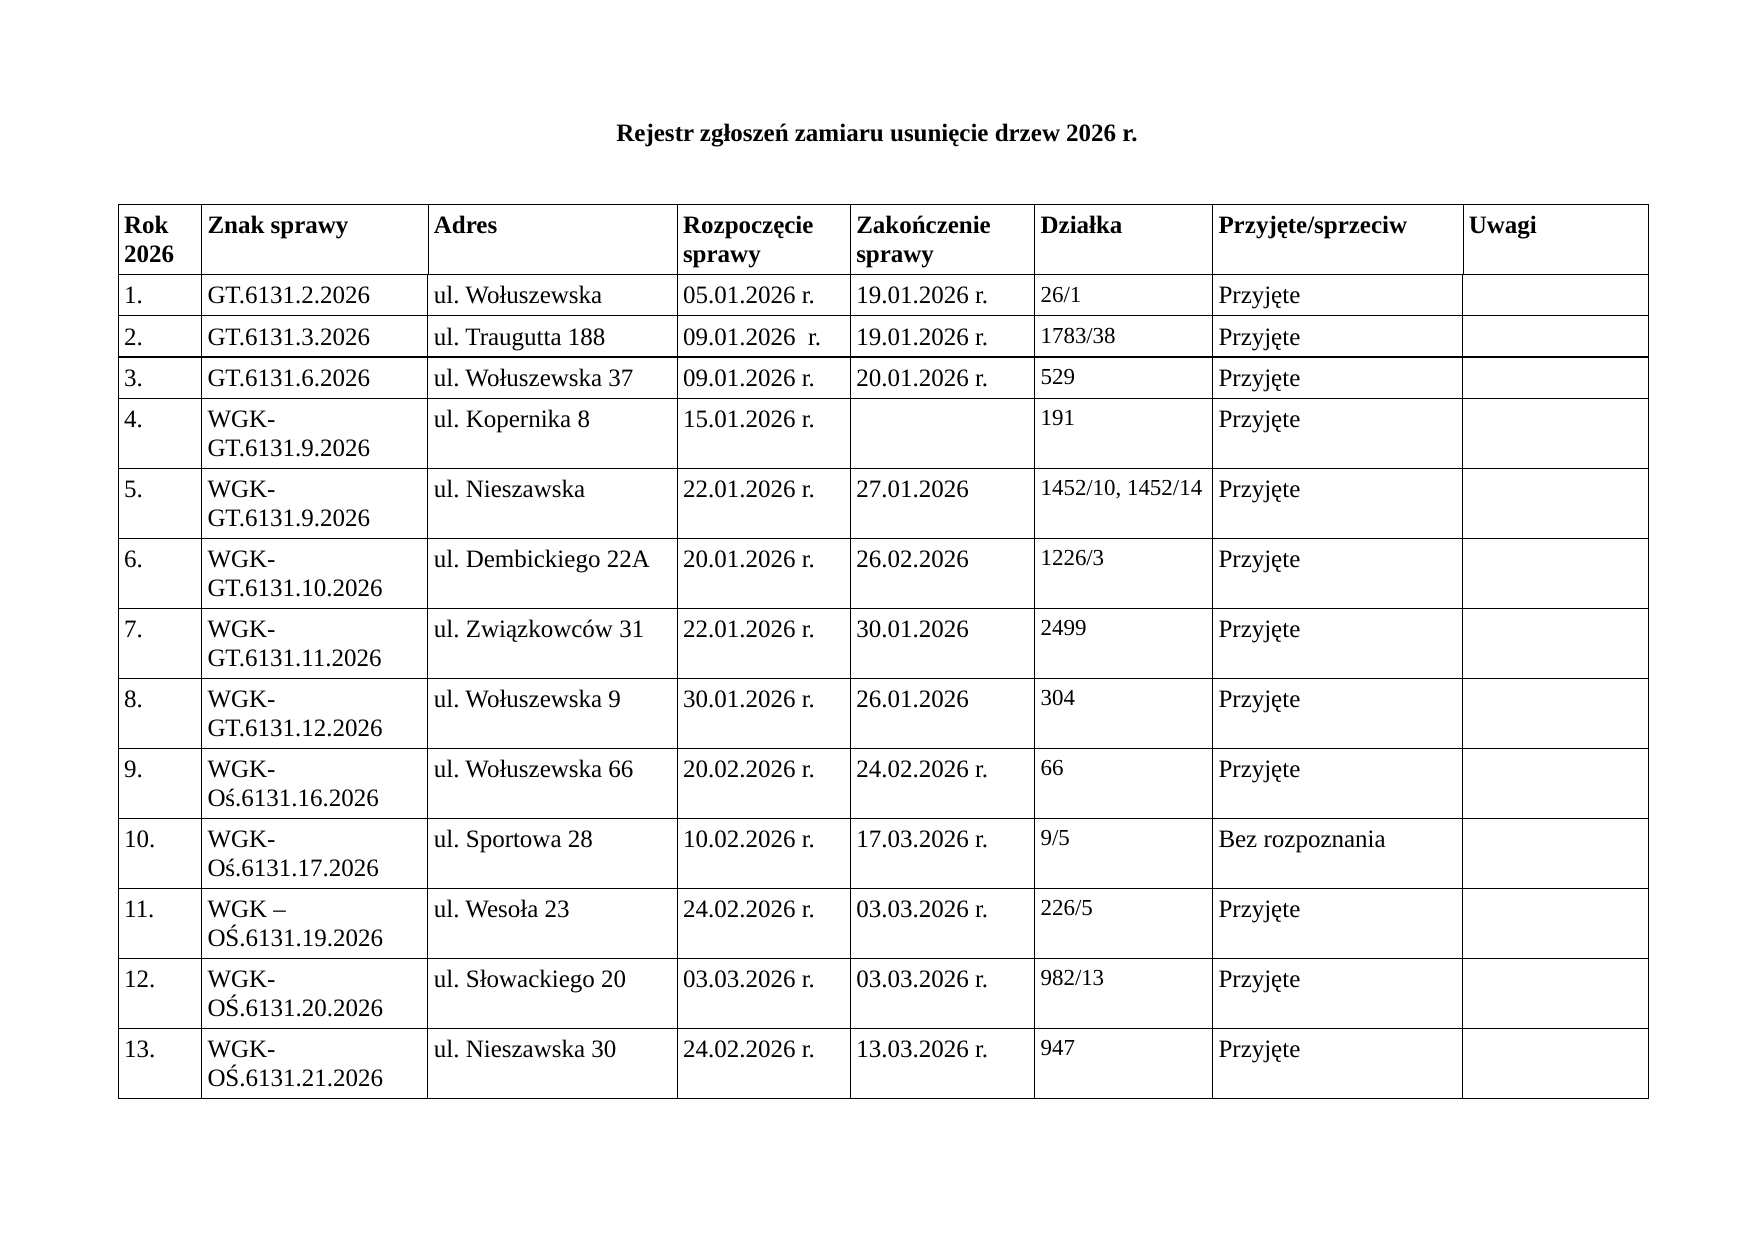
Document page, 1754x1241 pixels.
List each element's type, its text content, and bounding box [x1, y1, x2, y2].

table_cell [1463, 959, 1648, 1028]
table_cell 24.02.2026 r. [678, 1029, 850, 1098]
table_cell 7. [119, 609, 201, 678]
table_cell Przyjęte [1213, 889, 1462, 958]
table_cell WGK-OŚ.6131.21.2026 [202, 1029, 427, 1098]
table_cell ul. Nieszawska 30 [428, 1029, 677, 1098]
table_cell ul. Słowackiego 20 [428, 959, 677, 1028]
table_cell 09.01.2026 r. [678, 316, 850, 356]
table_header Znak sprawy [202, 205, 428, 274]
table_cell 24.02.2026 r. [678, 889, 850, 958]
table_cell [1463, 819, 1648, 888]
table_cell 66 [1035, 749, 1212, 818]
table_cell ul. Wesoła 23 [428, 889, 677, 958]
table_cell ul. Wołuszewska 66 [428, 749, 677, 818]
table_cell Przyjęte [1213, 609, 1462, 678]
table_cell ul. Wołuszewska [428, 275, 677, 315]
table_cell ul. Wołuszewska 37 [428, 358, 677, 398]
table_cell 24.02.2026 r. [851, 749, 1034, 818]
table_cell GT.6131.2.2026 [202, 275, 427, 315]
table_cell [1463, 749, 1648, 818]
table_cell Przyjęte [1213, 469, 1462, 538]
table_cell 1452/10, 1452/14 [1035, 469, 1212, 538]
table_cell WGK-GT.6131.11.2026 [202, 609, 427, 678]
table_cell WGK-OŚ.6131.20.2026 [202, 959, 427, 1028]
table_cell 982/13 [1035, 959, 1212, 1028]
table_cell WGK – OŚ.6131.19.2026 [202, 889, 427, 958]
table_cell 2. [119, 316, 201, 356]
table_cell 8. [119, 679, 201, 748]
table_cell 947 [1035, 1029, 1212, 1098]
table_cell 6. [119, 539, 201, 608]
table_cell 1. [119, 275, 201, 315]
table_cell 9/5 [1035, 819, 1212, 888]
table_cell 22.01.2026 r. [678, 469, 850, 538]
table_cell ul. Związkowców 31 [428, 609, 677, 678]
table_cell WGK-GT.6131.10.2026 [202, 539, 427, 608]
table_cell 11. [119, 889, 201, 958]
table_cell 9. [119, 749, 201, 818]
table_cell ul. Kopernika 8 [428, 399, 677, 468]
table_cell [1463, 679, 1648, 748]
table_cell 20.02.2026 r. [678, 749, 850, 818]
table_cell 5. [119, 469, 201, 538]
text Rejestr zgłoszeń zamiaru usunięcie drzew 2026 r. [118, 118, 1636, 147]
table_cell GT.6131.6.2026 [202, 358, 427, 398]
table_cell [1463, 1029, 1648, 1098]
table_cell 27.01.2026 [851, 469, 1034, 538]
table_cell 20.01.2026 r. [678, 539, 850, 608]
table_cell 03.03.2026 r. [678, 959, 850, 1028]
table_cell 17.03.2026 r. [851, 819, 1034, 888]
table_cell Przyjęte [1213, 539, 1462, 608]
table_header Zakończenie sprawy [851, 205, 1034, 274]
table_cell 1783/38 [1035, 316, 1212, 356]
table_cell 304 [1035, 679, 1212, 748]
table_cell [1463, 316, 1648, 356]
table_cell 2499 [1035, 609, 1212, 678]
table_cell Bez rozpoznania [1213, 819, 1462, 888]
table_cell ul. Sportowa 28 [428, 819, 677, 888]
table_cell ul. Dembickiego 22A [428, 539, 677, 608]
table_cell WGK-GT.6131.9.2026 [202, 399, 427, 468]
table_cell [1463, 469, 1648, 538]
table_cell Przyjęte [1213, 399, 1462, 468]
table_cell 05.01.2026 r. [678, 275, 850, 315]
table_cell Przyjęte [1213, 959, 1462, 1028]
table_cell 191 [1035, 399, 1212, 468]
table_cell Przyjęte [1213, 1029, 1462, 1098]
table_cell 1226/3 [1035, 539, 1212, 608]
table_cell 15.01.2026 r. [678, 399, 850, 468]
table_cell 4. [119, 399, 201, 468]
table_cell ul. Traugutta 188 [428, 316, 677, 356]
table_cell WGK- Oś.6131.17.2026 [202, 819, 427, 888]
table_cell 03.03.2026 r. [851, 959, 1034, 1028]
table_cell Przyjęte [1213, 316, 1462, 356]
table_cell 03.03.2026 r. [851, 889, 1034, 958]
table_cell 10. [119, 819, 201, 888]
table_cell 09.01.2026 r. [678, 358, 850, 398]
table_cell WGK-GT.6131.12.2026 [202, 679, 427, 748]
table_cell 19.01.2026 r. [851, 316, 1034, 356]
table_cell [1463, 358, 1648, 398]
table_cell 529 [1035, 358, 1212, 398]
table_cell [1463, 275, 1648, 315]
table_cell 30.01.2026 r. [678, 679, 850, 748]
table_cell 3. [119, 358, 201, 398]
table_cell 22.01.2026 r. [678, 609, 850, 678]
table_cell [1463, 539, 1648, 608]
table_cell WGK-Oś.6131.16.2026 [202, 749, 427, 818]
table_cell Przyjęte [1213, 358, 1462, 398]
table_header Rozpoczęcie sprawy [678, 205, 850, 274]
table_header Przyjęte/sprzeciw [1213, 205, 1463, 274]
table_cell ul. Wołuszewska 9 [428, 679, 677, 748]
table_cell Przyjęte [1213, 275, 1462, 315]
table_cell 26/1 [1035, 275, 1212, 315]
table_cell 226/5 [1035, 889, 1212, 958]
table_cell [851, 399, 1034, 468]
table_cell 26.01.2026 [851, 679, 1034, 748]
table_cell [1463, 609, 1648, 678]
table_cell 12. [119, 959, 201, 1028]
table_header Uwagi [1464, 205, 1648, 274]
table_cell GT.6131.3.2026 [202, 316, 427, 356]
table_cell WGK-GT.6131.9.2026 [202, 469, 427, 538]
table_cell [1463, 399, 1648, 468]
table_cell 13.03.2026 r. [851, 1029, 1034, 1098]
table_cell Przyjęte [1213, 749, 1462, 818]
table_cell 13. [119, 1029, 201, 1098]
table_cell 20.01.2026 r. [851, 358, 1034, 398]
table_cell 19.01.2026 r. [851, 275, 1034, 315]
table_header Adres [429, 205, 677, 274]
table_cell ul. Nieszawska [428, 469, 677, 538]
table_header Działka [1035, 205, 1212, 274]
table_cell Przyjęte [1213, 679, 1462, 748]
table_cell 10.02.2026 r. [678, 819, 850, 888]
table_cell 30.01.2026 [851, 609, 1034, 678]
table_header Rok 2026 [119, 205, 201, 274]
table_cell [1463, 889, 1648, 958]
table_cell 26.02.2026 [851, 539, 1034, 608]
